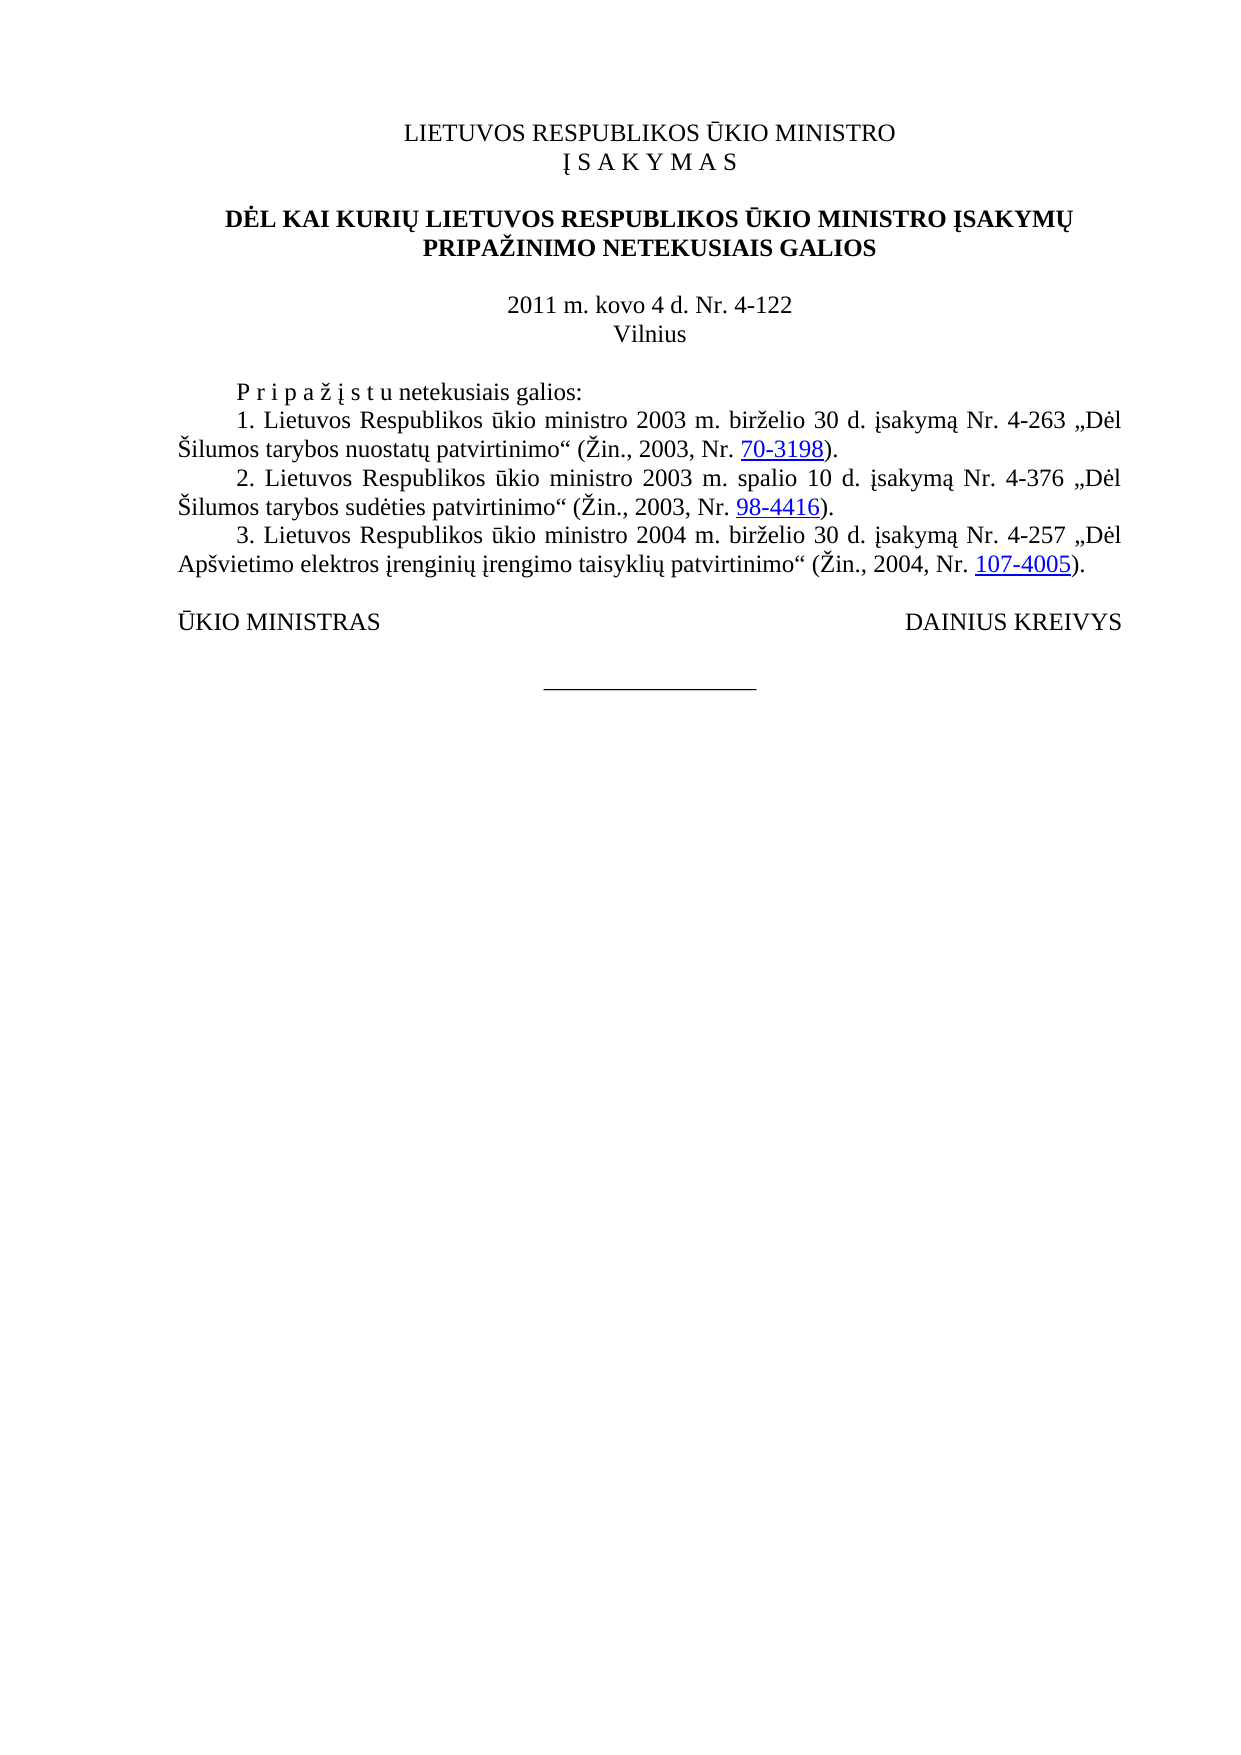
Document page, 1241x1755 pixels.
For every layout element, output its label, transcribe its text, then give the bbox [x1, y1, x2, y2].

text 3. Lietuvos Respublikos ūkio ministro 2004 m. birželio 30 d. įsakymą Nr. 4-257 „Dėl Apšvietimo elektros įrenginių įrengimo taisyklių patvirtinimo“ (Žin., 2004, Nr. 107-4005). [177, 521, 1122, 578]
text į s a k y m a s [177, 147, 1122, 176]
text LIETUVOS RESPUBLIKOS ŪKIO MINISTRO [177, 118, 1122, 147]
text Ūkio ministras Dainius Kreivys [177, 607, 1122, 636]
text DĖL kai kurių lietuvos respublikos ūkio ministro įsakymų pripažinimo netekusiais galios [177, 204, 1122, 262]
text 1. Lietuvos Respublikos ūkio ministro 2003 m. birželio 30 d. įsakymą Nr. 4-263 „Dėl Šilumos tarybos nuostatų patvirtinimo“ (Žin., 2003, Nr. 70-3198). [177, 406, 1122, 463]
text 2. Lietuvos Respublikos ūkio ministro 2003 m. spalio 10 d. įsakymą Nr. 4-376 „Dėl Šilumos tarybos sudėties patvirtinimo“ (Žin., 2003, Nr. 98-4416). [177, 463, 1122, 521]
text 2011 m. kovo 4 d. Nr. 4-122 [177, 291, 1122, 319]
text _________________ [177, 664, 1122, 693]
text Vilnius [177, 319, 1122, 348]
text P r i p a ž į s t u netekusiais galios: [177, 377, 1122, 406]
